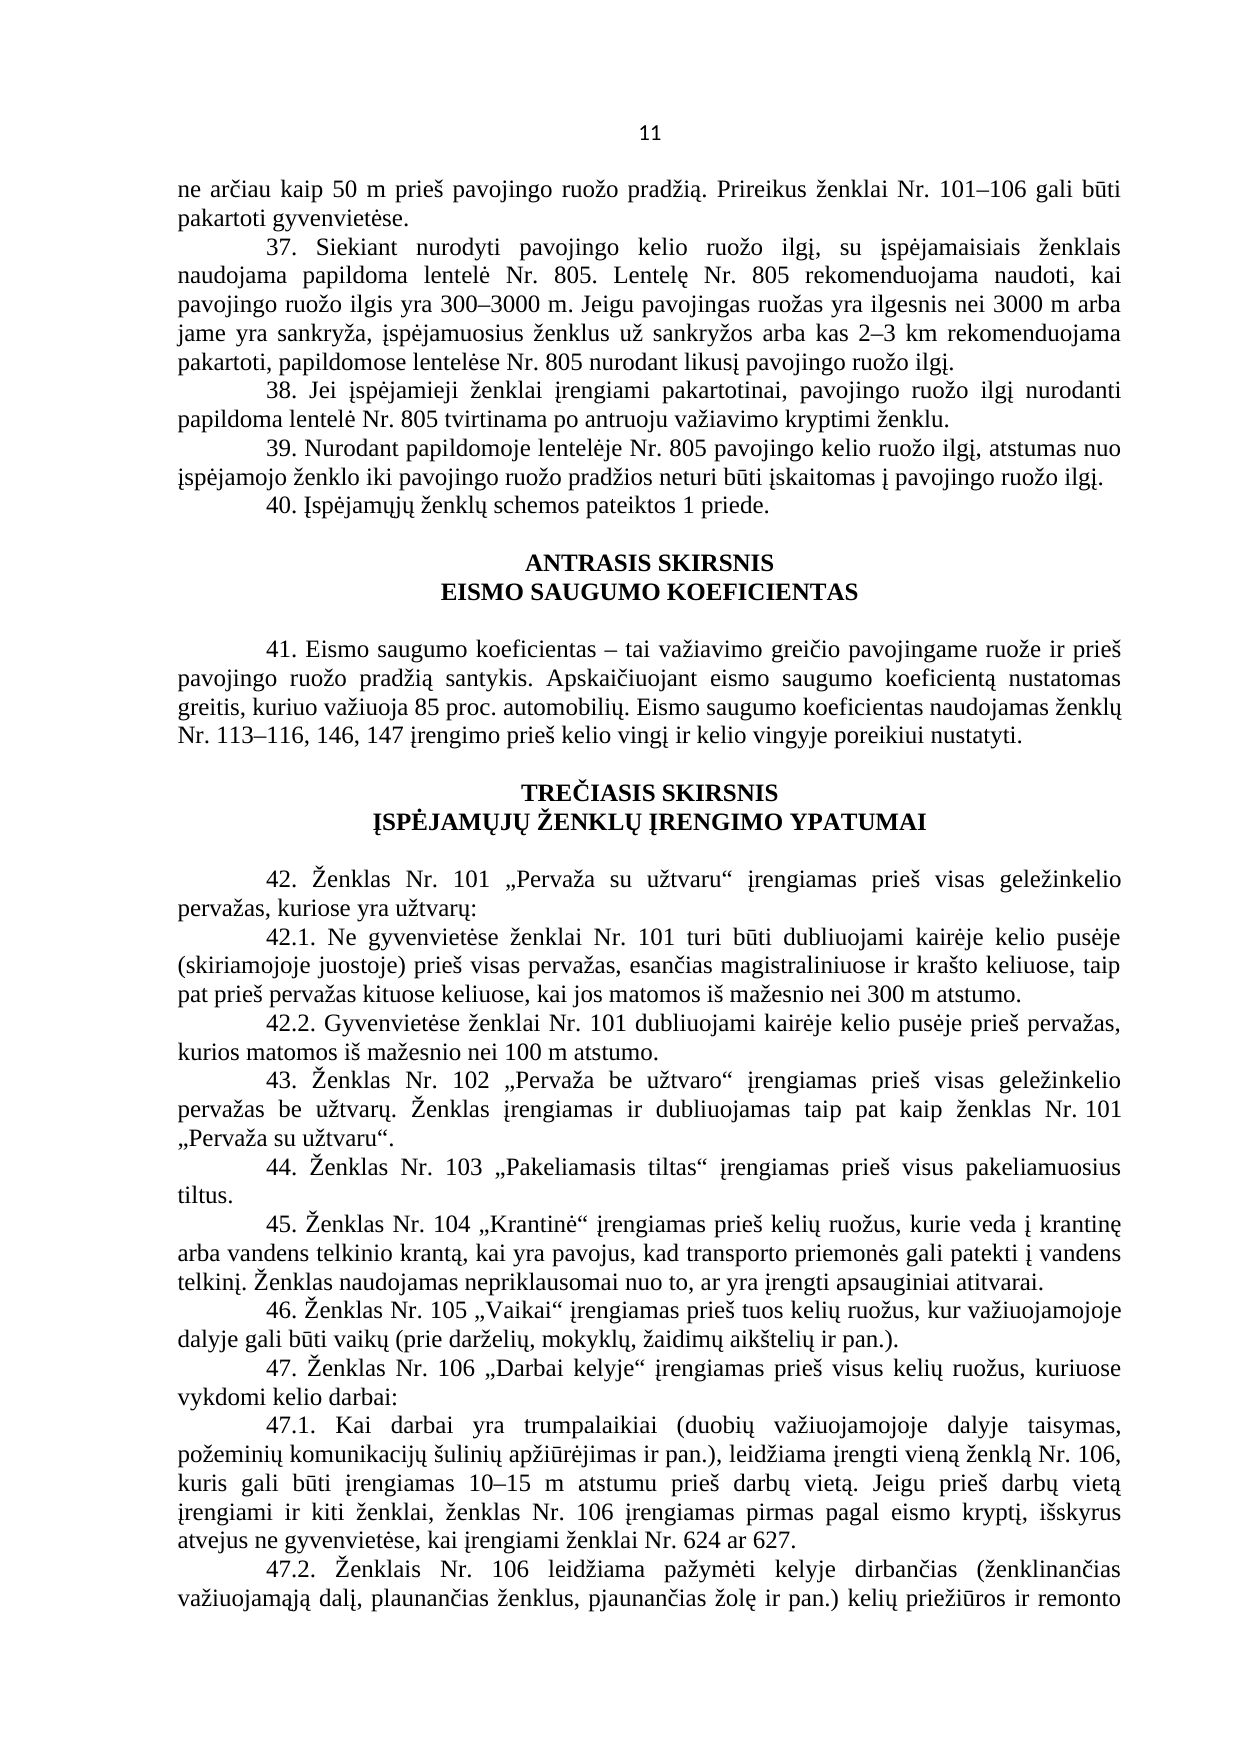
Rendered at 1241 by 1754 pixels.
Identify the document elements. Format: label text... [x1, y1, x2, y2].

text 47. Ženklas Nr. 106 „Darbai kelyje“ įrengiamas prieš visus kelių ruožus, kuriuose vykdomi kelio darbai: [177, 1353, 1122, 1410]
text TREČIASIS SKIRSNIS [177, 778, 1122, 807]
text 47.2. Ženklais Nr. 106 leidžiama pažymėti kelyje dirbančias (ženklinančias važiuojamąją dalį, plaunančias ženklus, pjaunančias žolę ir pan.) kelių priežiūros ir remonto [177, 1554, 1122, 1612]
text 42.2. Gyvenvietėse ženklai Nr. 101 dubliuojami kairėje kelio pusėje prieš pervažas, kurios matomos iš mažesnio nei 100 m atstumo. [177, 1008, 1122, 1065]
text 46. Ženklas Nr. 105 „Vaikai“ įrengiamas prieš tuos kelių ruožus, kur važiuojamojoje dalyje gali būti vaikų (prie darželių, mokyklų, žaidimų aikštelių ir pan.). [177, 1295, 1122, 1353]
text ĮSPĖJAMŲJŲ ŽENKLŲ ĮRENGIMO YPATUMAI [177, 807, 1122, 835]
text 42.1. Ne gyvenvietėse ženklai Nr. 101 turi būti dubliuojami kairėje kelio pusėje (skiriamojoje juostoje) prieš visas pervažas, esančias magistraliniuose ir krašto keliuose, taip pat prieš pervažas kituose keliuose, kai jos matomos iš mažesnio nei 300 m atstumo. [177, 922, 1122, 1008]
text 44. Ženklas Nr. 103 „Pakeliamasis tiltas“ įrengiamas prieš visus pakeliamuosius tiltus. [177, 1152, 1122, 1209]
text 40. Įspėjamųjų ženklų schemos pateiktos 1 priede. [177, 490, 1122, 519]
text 37. Siekiant nurodyti pavojingo kelio ruožo ilgį, su įspėjamaisiais ženklais naudojama papildoma lentelė Nr. 805. Lentelę Nr. 805 rekomenduojama naudoti, kai pavojingo ruožo ilgis yra 300–3000 m. Jeigu pavojingas ruožas yra ilgesnis nei 3000 m arba jame yra sankryža, įspėjamuosius ženklus už sankryžos arba kas 2–3 km rekomenduojama pakartoti, papildomose lentelėse Nr. 805 nurodant likusį pavojingo ruožo ilgį. [177, 232, 1122, 375]
text 45. Ženklas Nr. 104 „Krantinė“ įrengiamas prieš kelių ruožus, kurie veda į krantinę arba vandens telkinio krantą, kai yra pavojus, kad transporto priemonės gali patekti į vandens telkinį. Ženklas naudojamas nepriklausomai nuo to, ar yra įrengti apsauginiai atitvarai. [177, 1209, 1122, 1295]
text 41. Eismo saugumo koeficientas – tai važiavimo greičio pavojingame ruože ir prieš pavojingo ruožo pradžią santykis. Apskaičiuojant eismo saugumo koeficientą nustatomas greitis, kuriuo važiuoja 85 proc. automobilių. Eismo saugumo koeficientas naudojamas ženklų Nr. 113–116, 146, 147 įrengimo prieš kelio vingį ir kelio vingyje poreikiui nustatyti. [177, 634, 1122, 749]
text EISMO SAUGUMO KOEFICIENTAS [177, 577, 1122, 605]
text ne arčiau kaip 50 m prieš pavojingo ruožo pradžią. Prireikus ženklai Nr. 101–106 gali būti pakartoti gyvenvietėse. [177, 174, 1122, 232]
text 42. Ženklas Nr. 101 „Pervaža su užtvaru“ įrengiamas prieš visas geležinkelio pervažas, kuriose yra užtvarų: [177, 864, 1122, 922]
text ANTRASIS SKIRSNIS [177, 548, 1122, 577]
text 39. Nurodant papildomoje lentelėje Nr. 805 pavojingo kelio ruožo ilgį, atstumas nuo įspėjamojo ženklo iki pavojingo ruožo pradžios neturi būti įskaitomas į pavojingo ruožo ilgį. [177, 433, 1122, 490]
text 47.1. Kai darbai yra trumpalaikiai (duobių važiuojamojoje dalyje taisymas, požeminių komunikacijų šulinių apžiūrėjimas ir pan.), leidžiama įrengti vieną ženklą Nr. 106, kuris gali būti įrengiamas 10–15 m atstumu prieš darbų vietą. Jeigu prieš darbų vietą įrengiami ir kiti ženklai, ženklas Nr. 106 įrengiamas pirmas pagal eismo kryptį, išskyrus atvejus ne gyvenvietėse, kai įrengiami ženklai Nr. 624 ar 627. [177, 1410, 1122, 1554]
text 43. Ženklas Nr. 102 „Pervaža be užtvaro“ įrengiamas prieš visas geležinkelio pervažas be užtvarų. Ženklas įrengiamas ir dubliuojamas taip pat kaip ženklas Nr. 101 „Pervaža su užtvaru“. [177, 1065, 1122, 1152]
text 38. Jei įspėjamieji ženklai įrengiami pakartotinai, pavojingo ruožo ilgį nurodanti papildoma lentelė Nr. 805 tvirtinama po antruoju važiavimo kryptimi ženklu. [177, 375, 1122, 433]
